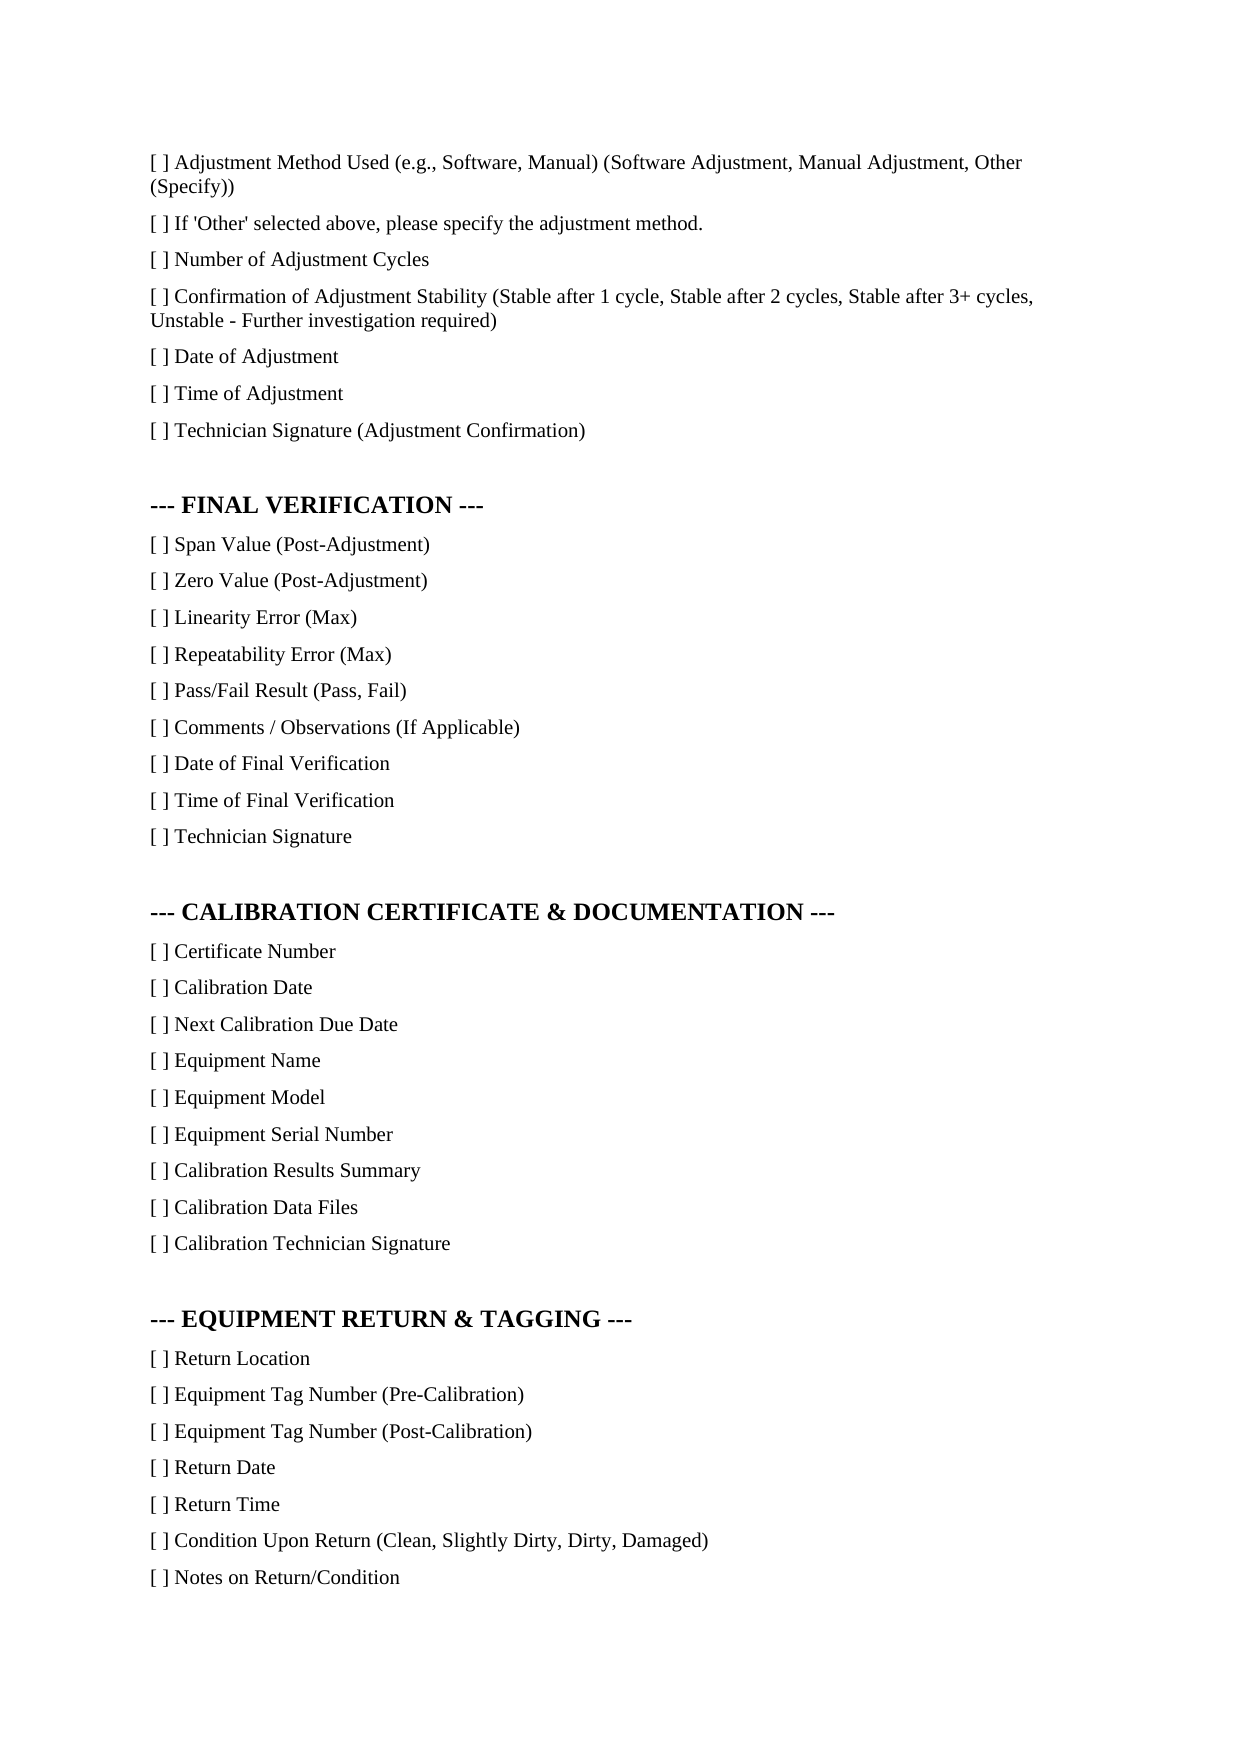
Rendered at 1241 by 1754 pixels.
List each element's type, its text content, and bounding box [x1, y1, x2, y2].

text [ ] Date of Final Verification [150, 751, 1090, 775]
text [ ] Equipment Model [150, 1085, 1090, 1109]
text [ ] Certificate Number [150, 939, 1090, 963]
text [ ] Next Calibration Due Date [150, 1012, 1090, 1036]
text [ ] Return Location [150, 1346, 1090, 1370]
text [ ] Repeatability Error (Max) [150, 642, 1090, 666]
text [ ] Comments / Observations (If Applicable) [150, 715, 1090, 739]
text --- CALIBRATION CERTIFICATE & DOCUMENTATION --- [150, 897, 1090, 926]
text [ ] Zero Value (Post-Adjustment) [150, 568, 1090, 592]
text [ ] Condition Upon Return (Clean, Slightly Dirty, Dirty, Damaged) [150, 1528, 1090, 1552]
text [ ] Confirmation of Adjustment Stability (Stable after 1 cycle, Stable after 2 cycles, Stable after 3+ cycles, Unstable - Further investigation required) [150, 284, 1090, 332]
text [ ] Technician Signature [150, 824, 1090, 848]
text --- EQUIPMENT RETURN & TAGGING --- [150, 1304, 1090, 1333]
text [ ] Time of Adjustment [150, 381, 1090, 405]
text [ ] Equipment Tag Number (Post-Calibration) [150, 1419, 1090, 1443]
text [ ] If 'Other' selected above, please specify the adjustment method. [150, 211, 1090, 235]
text [ ] Pass/Fail Result (Pass, Fail) [150, 678, 1090, 702]
text [ ] Number of Adjustment Cycles [150, 247, 1090, 271]
text [ ] Date of Adjustment [150, 344, 1090, 368]
text [ ] Equipment Tag Number (Pre-Calibration) [150, 1382, 1090, 1406]
text [ ] Technician Signature (Adjustment Confirmation) [150, 417, 1090, 442]
text [ ] Adjustment Method Used (e.g., Software, Manual) (Software Adjustment, Manual Adjustment, Other (Specify)) [150, 150, 1090, 198]
text [ ] Equipment Name [150, 1048, 1090, 1072]
text --- FINAL VERIFICATION --- [150, 491, 1090, 519]
text [ ] Return Time [150, 1492, 1090, 1516]
text [ ] Return Date [150, 1455, 1090, 1479]
text [ ] Linearity Error (Max) [150, 605, 1090, 629]
text [ ] Notes on Return/Condition [150, 1565, 1090, 1589]
text [ ] Span Value (Post-Adjustment) [150, 532, 1090, 556]
text [ ] Calibration Technician Signature [150, 1231, 1090, 1255]
text [ ] Calibration Data Files [150, 1195, 1090, 1219]
text [ ] Time of Final Verification [150, 788, 1090, 812]
text [ ] Calibration Results Summary [150, 1158, 1090, 1182]
text [ ] Equipment Serial Number [150, 1122, 1090, 1146]
text [ ] Calibration Date [150, 975, 1090, 999]
